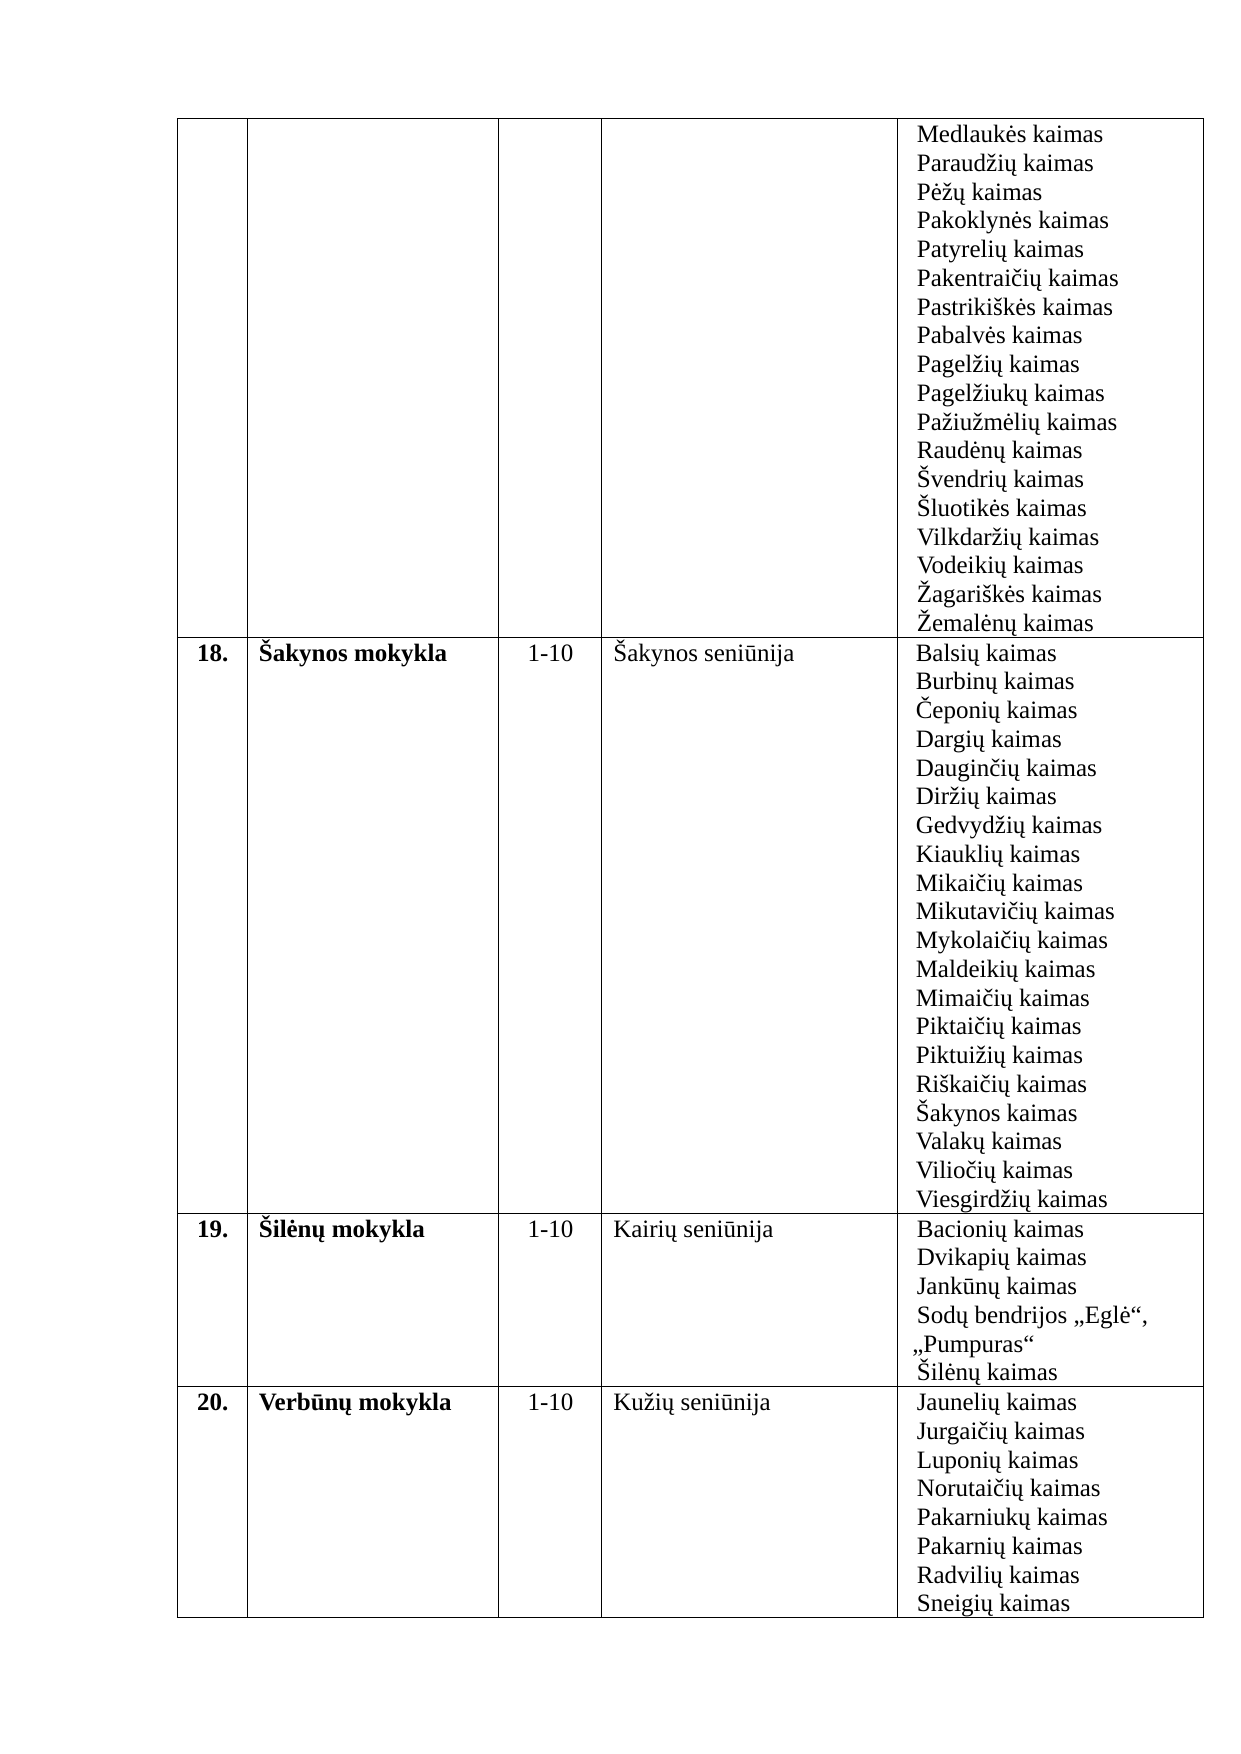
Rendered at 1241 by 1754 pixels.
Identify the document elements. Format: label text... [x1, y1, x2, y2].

table_cell 1-10 [499, 1214, 601, 1386]
table_cell [248, 119, 498, 637]
table_cell Verbūnų mokykla [248, 1387, 498, 1617]
table_cell [499, 119, 601, 637]
table_cell Balsių kaimas Burbinų kaimas Čeponių kaimas Dargių kaimas Dauginčių kaimas Diržių kaimas Gedvydžių kaimas Kiauklių kaimas Mikaičių kaimas Mikutavičių kaimas Mykolaičių kaimas Maldeikių kaimas Mimaičių kaimas Piktaičių kaimas Piktuižių kaimas Riškaičių kaimas Šakynos kaimas Valakų kaimas Viliočių kaimas Viesgirdžių kaimas [898, 638, 1203, 1213]
table_cell 18. [178, 638, 247, 1213]
table_cell Medlaukės kaimas Paraudžių kaimas Pėžų kaimas Pakoklynės kaimas Patyrelių kaimas Pakentraičių kaimas Pastrikiškės kaimas Pabalvės kaimas Pagelžių kaimas Pagelžiukų kaimas Pažiužmėlių kaimas Raudėnų kaimas Švendrių kaimas Šluotikės kaimas Vilkdaržių kaimas Vodeikių kaimas Žagariškės kaimas Žemalėnų kaimas [898, 119, 1203, 637]
table_cell Kužių seniūnija [602, 1387, 897, 1617]
table_cell 1-10 [499, 638, 601, 1213]
table_cell [178, 119, 247, 637]
table_cell Bacionių kaimas Dvikapių kaimas Jankūnų kaimas Sodų bendrijos „Eglė“, „Pumpuras“ Šilėnų kaimas [898, 1214, 1203, 1386]
table_cell Šakynos seniūnija [602, 638, 897, 1213]
table_cell 20. [178, 1387, 247, 1617]
table_cell Kairių seniūnija [602, 1214, 897, 1386]
table_cell Šilėnų mokykla [248, 1214, 498, 1386]
table_cell Jaunelių kaimas Jurgaičių kaimas Luponių kaimas Norutaičių kaimas Pakarniukų kaimas Pakarnių kaimas Radvilių kaimas Sneigių kaimas [898, 1387, 1203, 1617]
table_cell Šakynos mokykla [248, 638, 498, 1213]
table_cell 19. [178, 1214, 247, 1386]
table_cell 1-10 [499, 1387, 601, 1617]
table_cell [602, 119, 897, 637]
